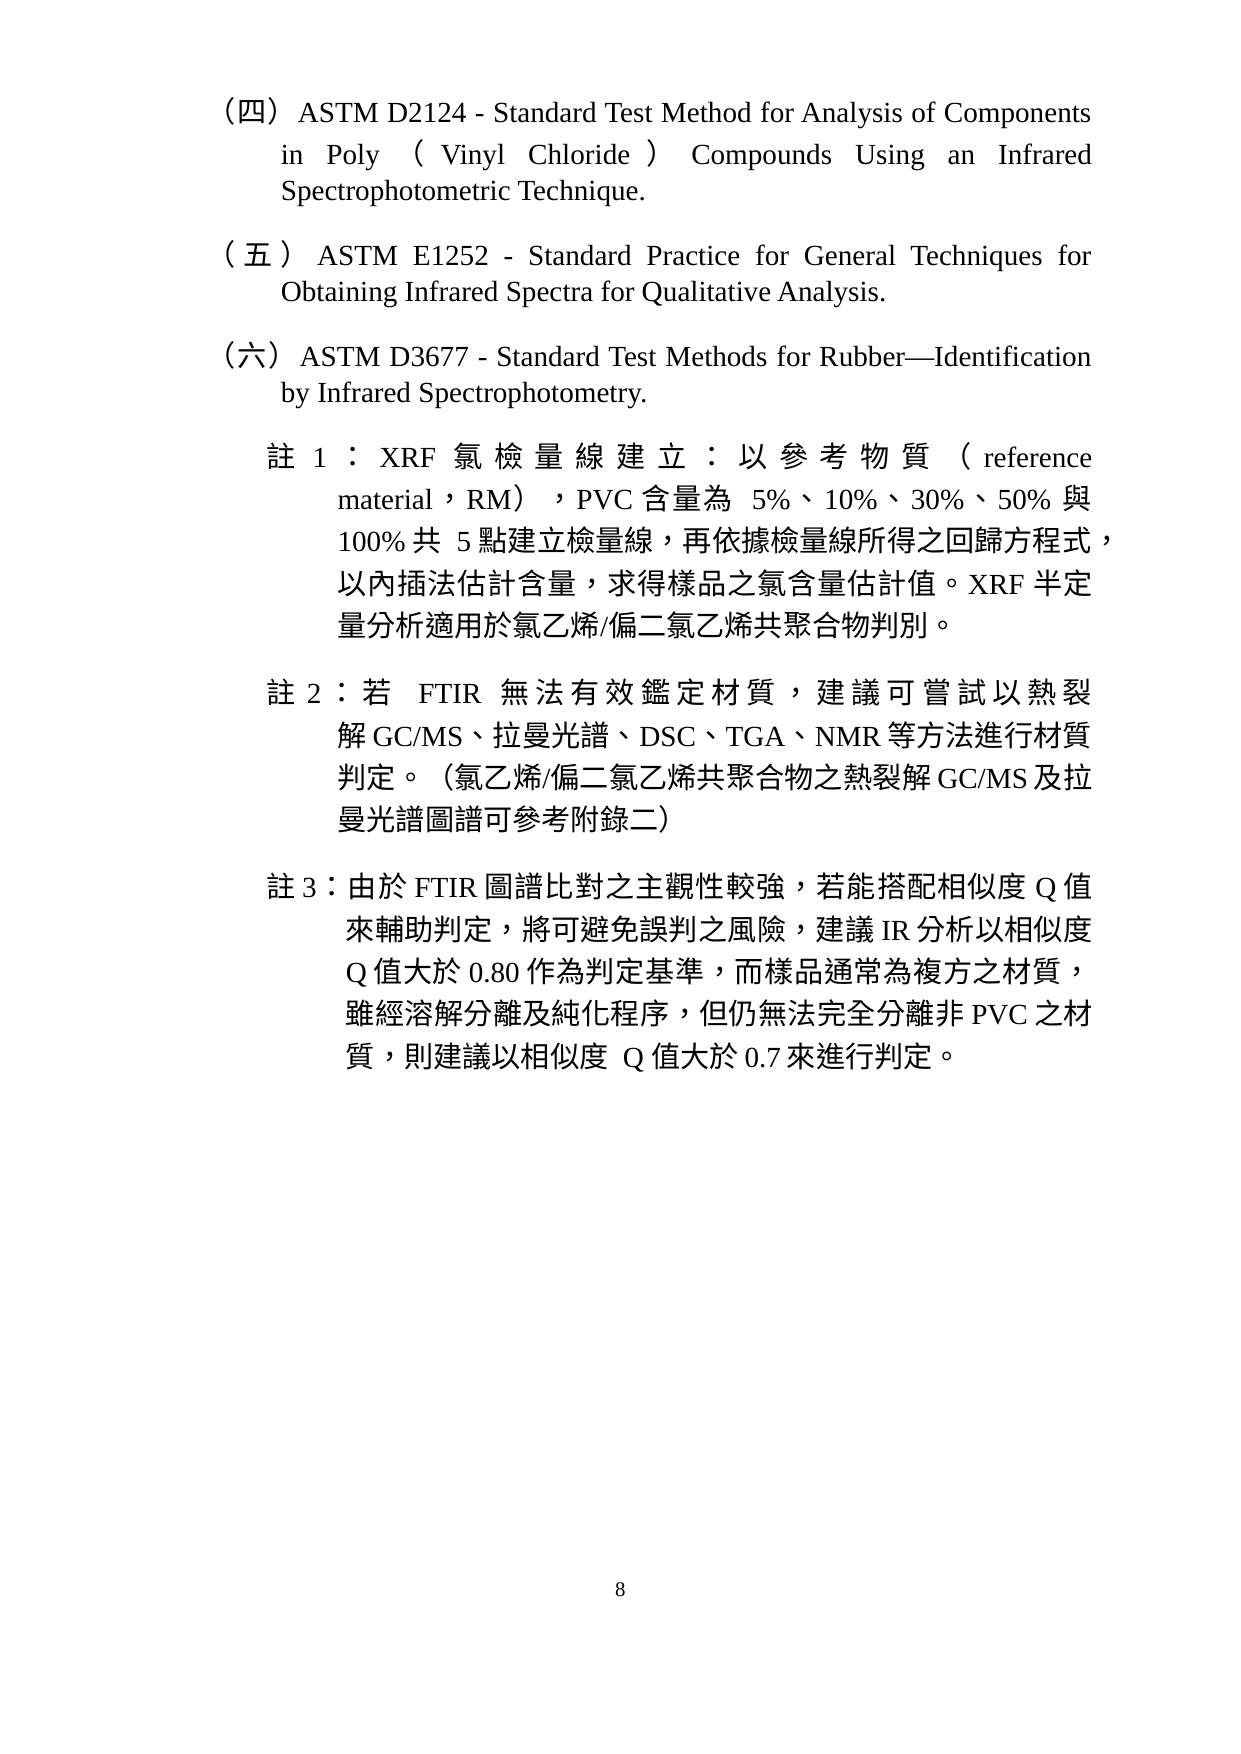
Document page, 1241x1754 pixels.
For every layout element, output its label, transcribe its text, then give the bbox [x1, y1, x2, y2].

text 註2：若 FTIR 無法有效鑑定材質，建議可嘗試以熱裂解GC/MS、拉曼光譜、DSC、TGA、NMR等方法進行材質判定。（氯乙烯/偏二氯乙烯共聚合物之熱裂解GC/MS及拉曼光譜圖譜可參考附錄二） [266, 670, 1092, 839]
text 註1：XRF氯檢量線建立：以參考物質（reference material，RM），PVC含量為 5%、10%、30%、50% 與 100% 共 5 點建立檢量線，再依據檢量線所得之回歸方程式，以內插法估計含量，求得樣品之氯含量估計值。XRF 半定量分析適用於氯乙烯/偏二氯乙烯共聚合物判別。 [266, 433, 1092, 645]
text （五）ASTM E1252 - Standard Practice for General Techniques for Obtaining Infrared Spectra for Qualitative Analysis. [207, 232, 1092, 308]
text 註3：由於FTIR圖譜比對之主觀性較強，若能搭配相似度Q值來輔助判定，將可避免誤判之風險，建議IR分析以相似度Q值大於0.80作為判定基準，而樣品通常為複方之材質，雖經溶解分離及純化程序，但仍無法完全分離非PVC之材質，則建議以相似度 Q 值大於0.7來進行判定。 [266, 864, 1092, 1076]
text （四）ASTM D2124 - Standard Test Method for Analysis of Components in Poly（Vinyl Chloride）Compounds Using an Infrared Spectrophotometric Technique. [207, 89, 1092, 207]
text （六）ASTM D3677 - Standard Test Methods for Rubber—Identification by Infrared Spectrophotometry. [207, 333, 1092, 408]
